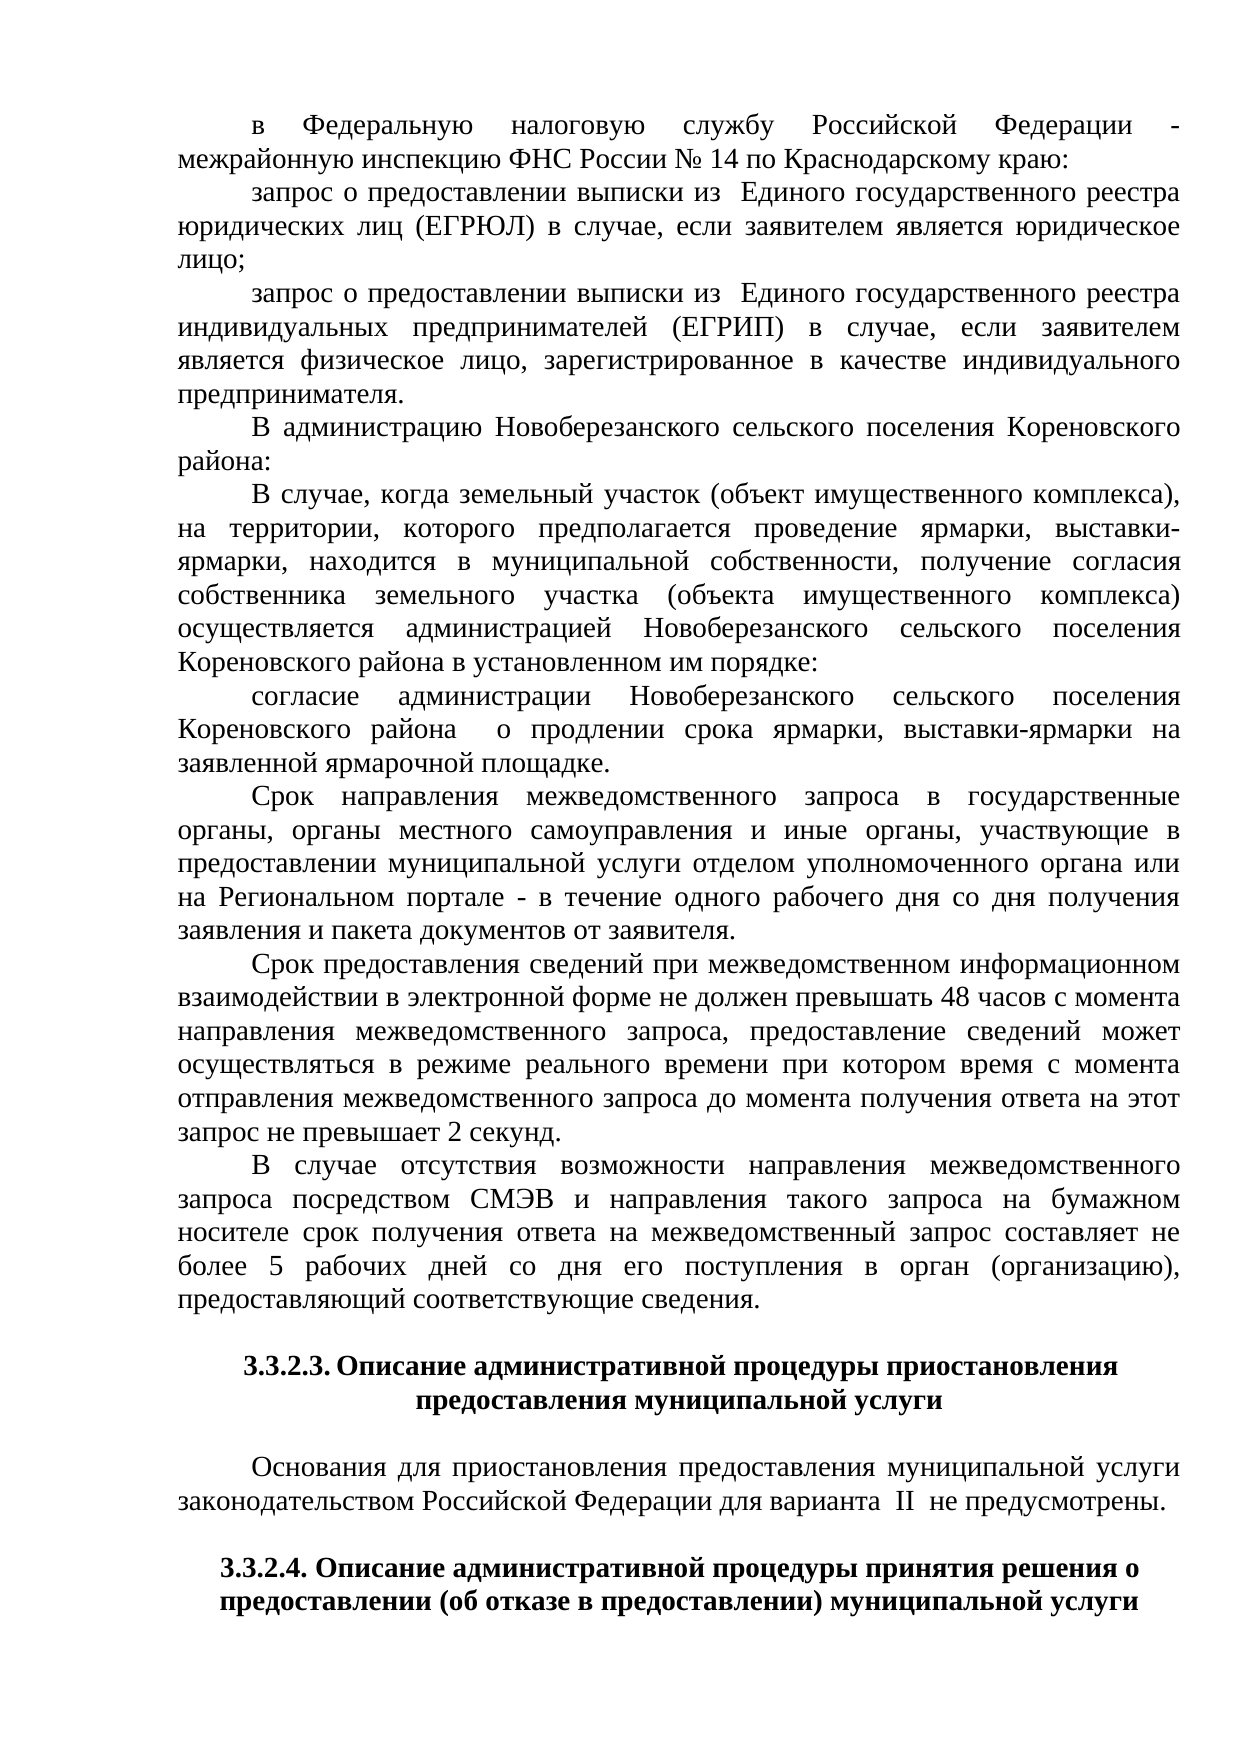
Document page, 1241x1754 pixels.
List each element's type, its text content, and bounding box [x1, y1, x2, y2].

text В администрацию Новоберезанского сельского поселения Кореновского района: [177, 409, 1181, 476]
text 3.3.2.3. Описание административной процедуры приостановления предоставления муниципальной услуги [177, 1348, 1181, 1416]
text 3.3.2.4. Описание административной процедуры принятия решения о предоставлении (об отказе в предоставлении) муниципальной услуги [177, 1550, 1181, 1617]
text Срок направления межведомственного запроса в государственные органы, органы местного самоуправления и иные органы, участвующие в предоставлении муниципальной услуги отделом уполномоченного органа или на Региональном портале - в течение одного рабочего дня со дня получения заявления и пакета документов от заявителя. [177, 778, 1181, 946]
text В случае, когда земельный участок (объект имущественного комплекса), на территории, которого предполагается проведение ярмарки, выставки-ярмарки, находится в муниципальной собственности, получение согласия собственника земельного участка (объекта имущественного комплекса) осуществляется администрацией Новоберезанского сельского поселения Кореновского района в установленном им порядке: [177, 476, 1181, 678]
text запрос о предоставлении выписки из Единого государственного реестра юридических лиц (ЕГРЮЛ) в случае, если заявителем является юридическое лицо; [177, 174, 1181, 275]
text в Федеральную налоговую службу Российской Федерации - межрайонную инспекцию ФНС России № 14 по Краснодарскому краю: [177, 107, 1181, 174]
text В случае отсутствия возможности направления межведомственного запроса посредством СМЭВ и направления такого запроса на бумажном носителе срок получения ответа на межведомственный запрос составляет не более 5 рабочих дней со дня его поступления в орган (организацию), предоставляющий соответствующие сведения. [177, 1147, 1181, 1315]
text Срок предоставления сведений при межведомственном информационном взаимодействии в электронной форме не должен превышать 48 часов с момента направления межведомственного запроса, предоставление сведений может осуществляться в режиме реального времени при котором время с момента отправления межведомственного запроса до момента получения ответа на этот запрос не превышает 2 секунд. [177, 946, 1181, 1147]
text Основания для приостановления предоставления муниципальной услуги законодательством Российской Федерации для варианта II не предусмотрены. [177, 1449, 1181, 1516]
text согласие администрации Новоберезанского сельского поселения Кореновского района о продлении срока ярмарки, выставки-ярмарки на заявленной ярмарочной площадке. [177, 678, 1181, 778]
text запрос о предоставлении выписки из Единого государственного реестра индивидуальных предпринимателей (ЕГРИП) в случае, если заявителем является физическое лицо, зарегистрированное в качестве индивидуального предпринимателя. [177, 275, 1181, 409]
